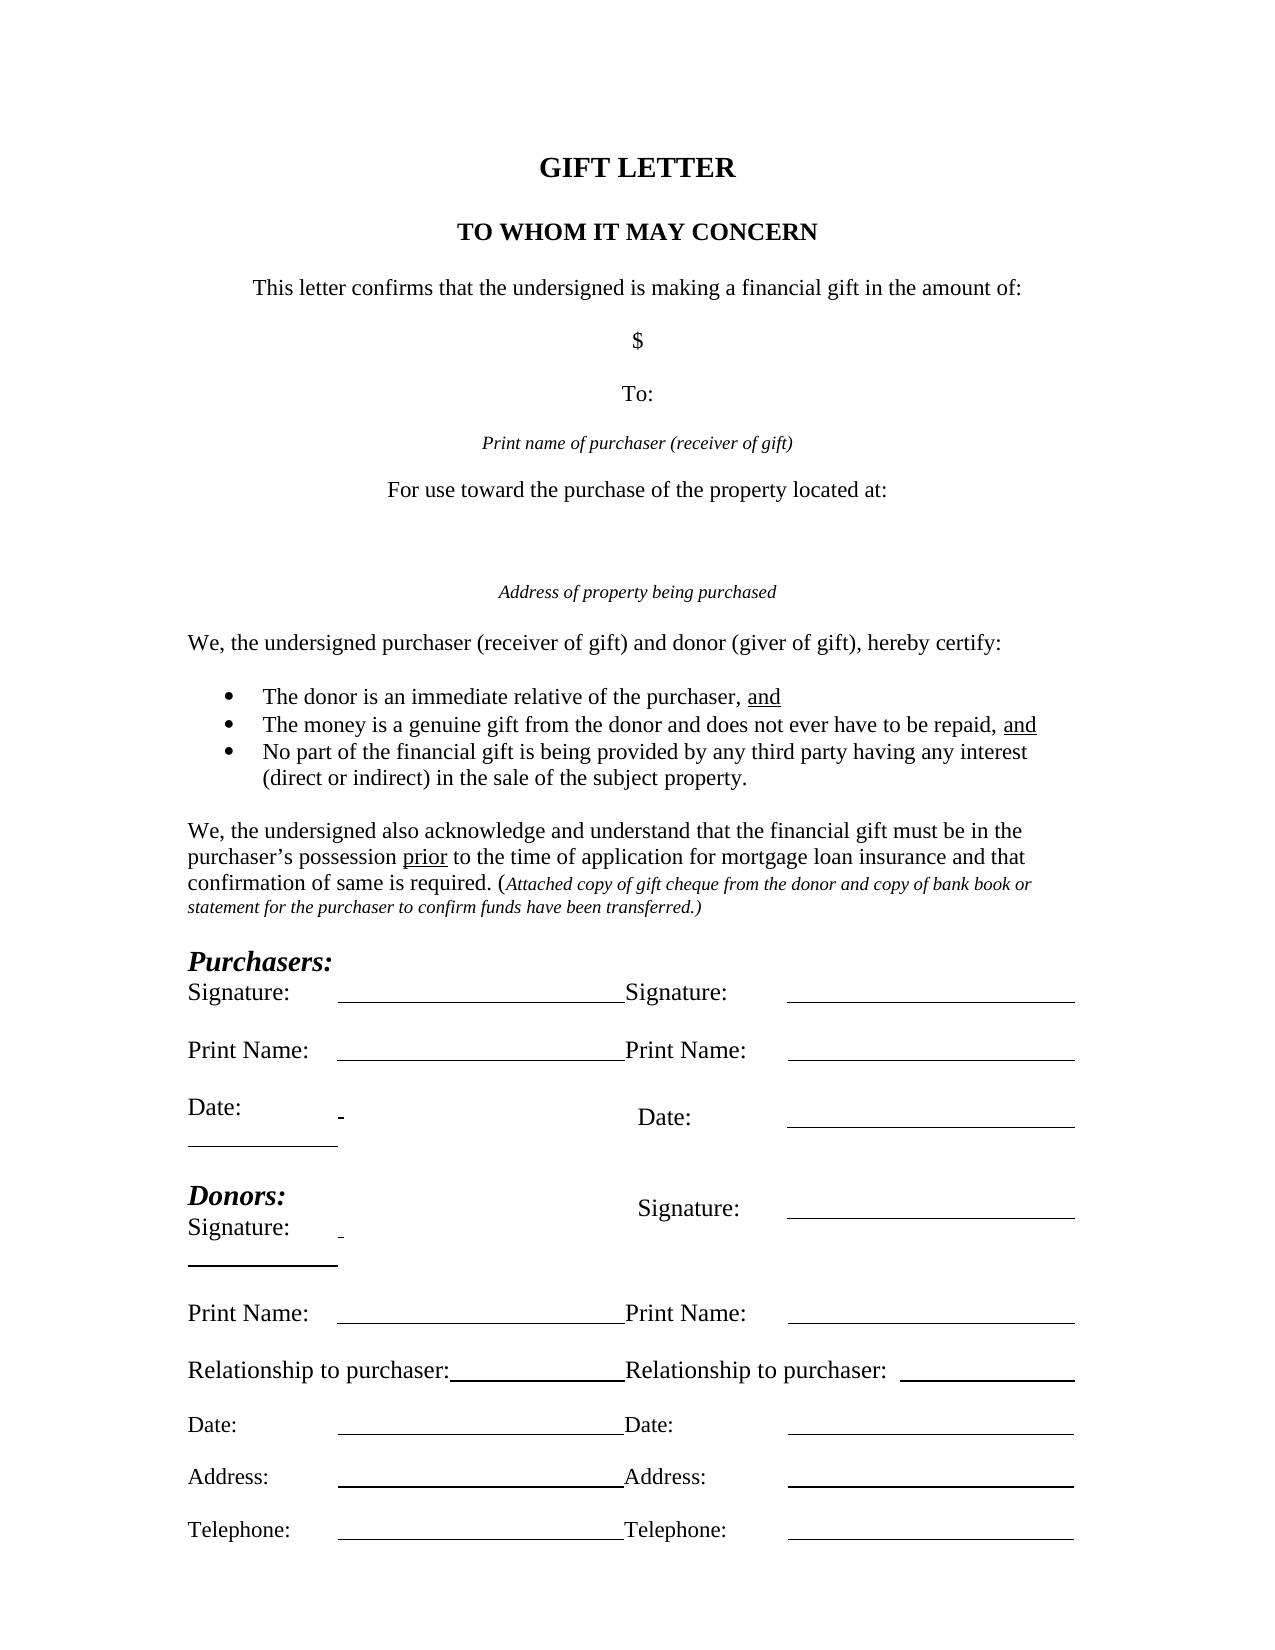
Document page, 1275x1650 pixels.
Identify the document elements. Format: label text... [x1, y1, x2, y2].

text This letter confirms that the undersigned is making a financial gift in the amount of: [252, 274, 1096, 301]
text GIFT LETTER [385, 150, 890, 183]
text We, the undersigned also acknowledge and understand that the financial gift must be in the purchaser’s possession prior to the time of application for mortgage loan insurance and that confirmation of same is required. (Attached copy of gift cheque from the donor and copy of bank book or statement for the purchaser to confirm funds have been transferred.) [187, 817, 1096, 917]
text Date: [187, 1092, 625, 1150]
text $ To: [621, 327, 654, 406]
text Telephone: Telephone: [187, 1516, 1096, 1542]
text Signature: [187, 1212, 625, 1269]
text For use toward the purchase of the property located at: [385, 476, 890, 502]
text Signature: [637, 1193, 1096, 1221]
text Relationship to purchaser: Relationship to purchaser: [187, 1355, 1096, 1384]
text Print Name: Print Name: [187, 1035, 1096, 1063]
text Address: Address: [187, 1463, 1096, 1490]
text We, the undersigned purchaser (receiver of gift) and donor (giver of gift), hereby certify: [187, 629, 1096, 655]
subtitle Purchasers: [187, 944, 1096, 977]
text Signature: Signature: [187, 977, 1096, 1006]
list No part of the financial gift is being provided by any third party having any interest (direct or indirect) in the sale of the subject property. [225, 738, 1028, 790]
text Date: [637, 1102, 1096, 1130]
text Address of property being purchased [385, 581, 890, 602]
list The money is a genuine gift from the donor and does not ever have to be repaid, and [225, 710, 1096, 738]
list The donor is an immediate relative of the purchaser, and [225, 682, 1096, 710]
text Date: Date: [187, 1411, 1096, 1437]
text TO WHOM IT MAY CONCERN [457, 217, 1096, 246]
text Print name of purchaser (receiver of gift) [385, 432, 890, 454]
text Print Name: Print Name: [187, 1298, 1096, 1327]
text Donors: [187, 1179, 625, 1212]
